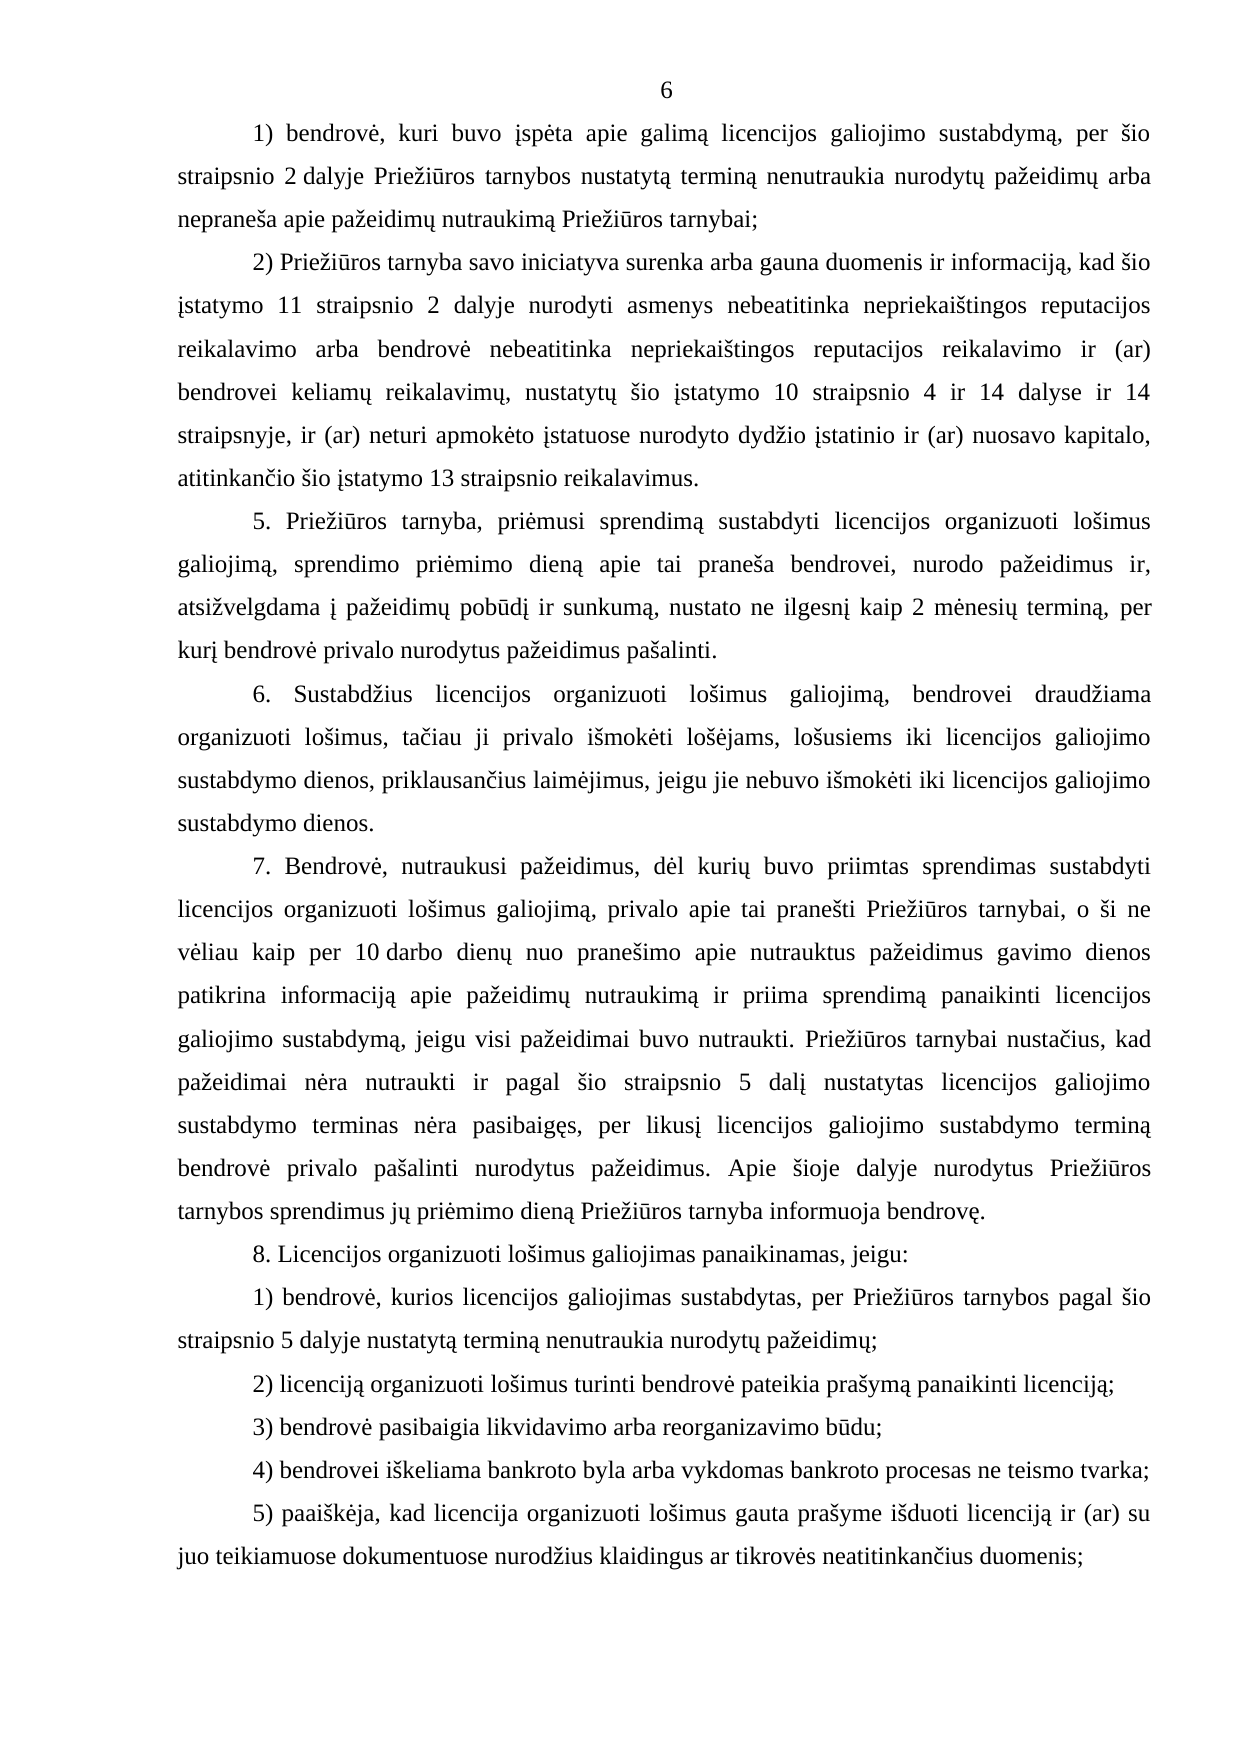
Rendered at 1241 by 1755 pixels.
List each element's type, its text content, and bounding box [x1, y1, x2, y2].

text 4) bendrovei iškeliama bankroto byla arba vykdomas bankroto procesas ne teismo tvarka; [177, 1455, 1152, 1484]
text 1) bendrovė, kurios licencijos galiojimas sustabdytas, per Priežiūros tarnybos pagal šio straipsnio 5 dalyje nustatytą terminą nenutraukia nurodytų pažeidimų; [177, 1282, 1152, 1354]
text 5) paaiškėja, kad licencija organizuoti lošimus gauta prašyme išduoti licenciją ir (ar) su juo teikiamuose dokumentuose nurodžius klaidingus ar tikrovės neatitinkančius duomenis; [177, 1498, 1152, 1570]
text 8. Licencijos organizuoti lošimus galiojimas panaikinamas, jeigu: [177, 1239, 1152, 1268]
text 6. Sustabdžius licencijos organizuoti lošimus galiojimą, bendrovei draudžiama organizuoti lošimus, tačiau ji privalo išmokėti lošėjams, lošusiems iki licencijos galiojimo sustabdymo dienos, priklausančius laimėjimus, jeigu jie nebuvo išmokėti iki licencijos galiojimo sustabdymo dienos. [177, 679, 1152, 837]
text 2) licenciją organizuoti lošimus turinti bendrovė pateikia prašymą panaikinti licenciją; [177, 1369, 1152, 1397]
text 7. Bendrovė, nutraukusi pažeidimus, dėl kurių buvo priimtas sprendimas sustabdyti licencijos organizuoti lošimus galiojimą, privalo apie tai pranešti Priežiūros tarnybai, o ši ne vėliau kaip per 10 darbo dienų nuo pranešimo apie nutrauktus pažeidimus gavimo dienos patikrina informaciją apie pažeidimų nutraukimą ir priima sprendimą panaikinti licencijos galiojimo sustabdymą, jeigu visi pažeidimai buvo nutraukti. Priežiūros tarnybai nustačius, kad pažeidimai nėra nutraukti ir pagal šio straipsnio 5 dalį nustatytas licencijos galiojimo sustabdymo terminas nėra pasibaigęs, per likusį licencijos galiojimo sustabdymo terminą bendrovė privalo pašalinti nurodytus pažeidimus. Apie šioje dalyje nurodytus Priežiūros tarnybos sprendimus jų priėmimo dieną Priežiūros tarnyba informuoja bendrovę. [177, 851, 1152, 1225]
text 2) Priežiūros tarnyba savo iniciatyva surenka arba gauna duomenis ir informaciją, kad šio įstatymo 11 straipsnio 2 dalyje nurodyti asmenys nebeatitinka nepriekaištingos reputacijos reikalavimo arba bendrovė nebeatitinka nepriekaištingos reputacijos reikalavimo ir (ar) bendrovei keliamų reikalavimų, nustatytų šio įstatymo 10 straipsnio 4 ir 14 dalyse ir 14 straipsnyje, ir (ar) neturi apmokėto įstatuose nurodyto dydžio įstatinio ir (ar) nuosavo kapitalo, atitinkančio šio įstatymo 13 straipsnio reikalavimus. [177, 247, 1152, 492]
text 3) bendrovė pasibaigia likvidavimo arba reorganizavimo būdu; [177, 1412, 1152, 1441]
text 5. Priežiūros tarnyba, priėmusi sprendimą sustabdyti licencijos organizuoti lošimus galiojimą, sprendimo priėmimo dieną apie tai praneša bendrovei, nurodo pažeidimus ir, atsižvelgdama į pažeidimų pobūdį ir sunkumą, nustato ne ilgesnį kaip 2 mėnesių terminą, per kurį bendrovė privalo nurodytus pažeidimus pašalinti. [177, 506, 1152, 664]
text 1) bendrovė, kuri buvo įspėta apie galimą licencijos galiojimo sustabdymą, per šio straipsnio 2 dalyje Priežiūros tarnybos nustatytą terminą nenutraukia nurodytų pažeidimų arba nepraneša apie pažeidimų nutraukimą Priežiūros tarnybai; [177, 118, 1152, 233]
